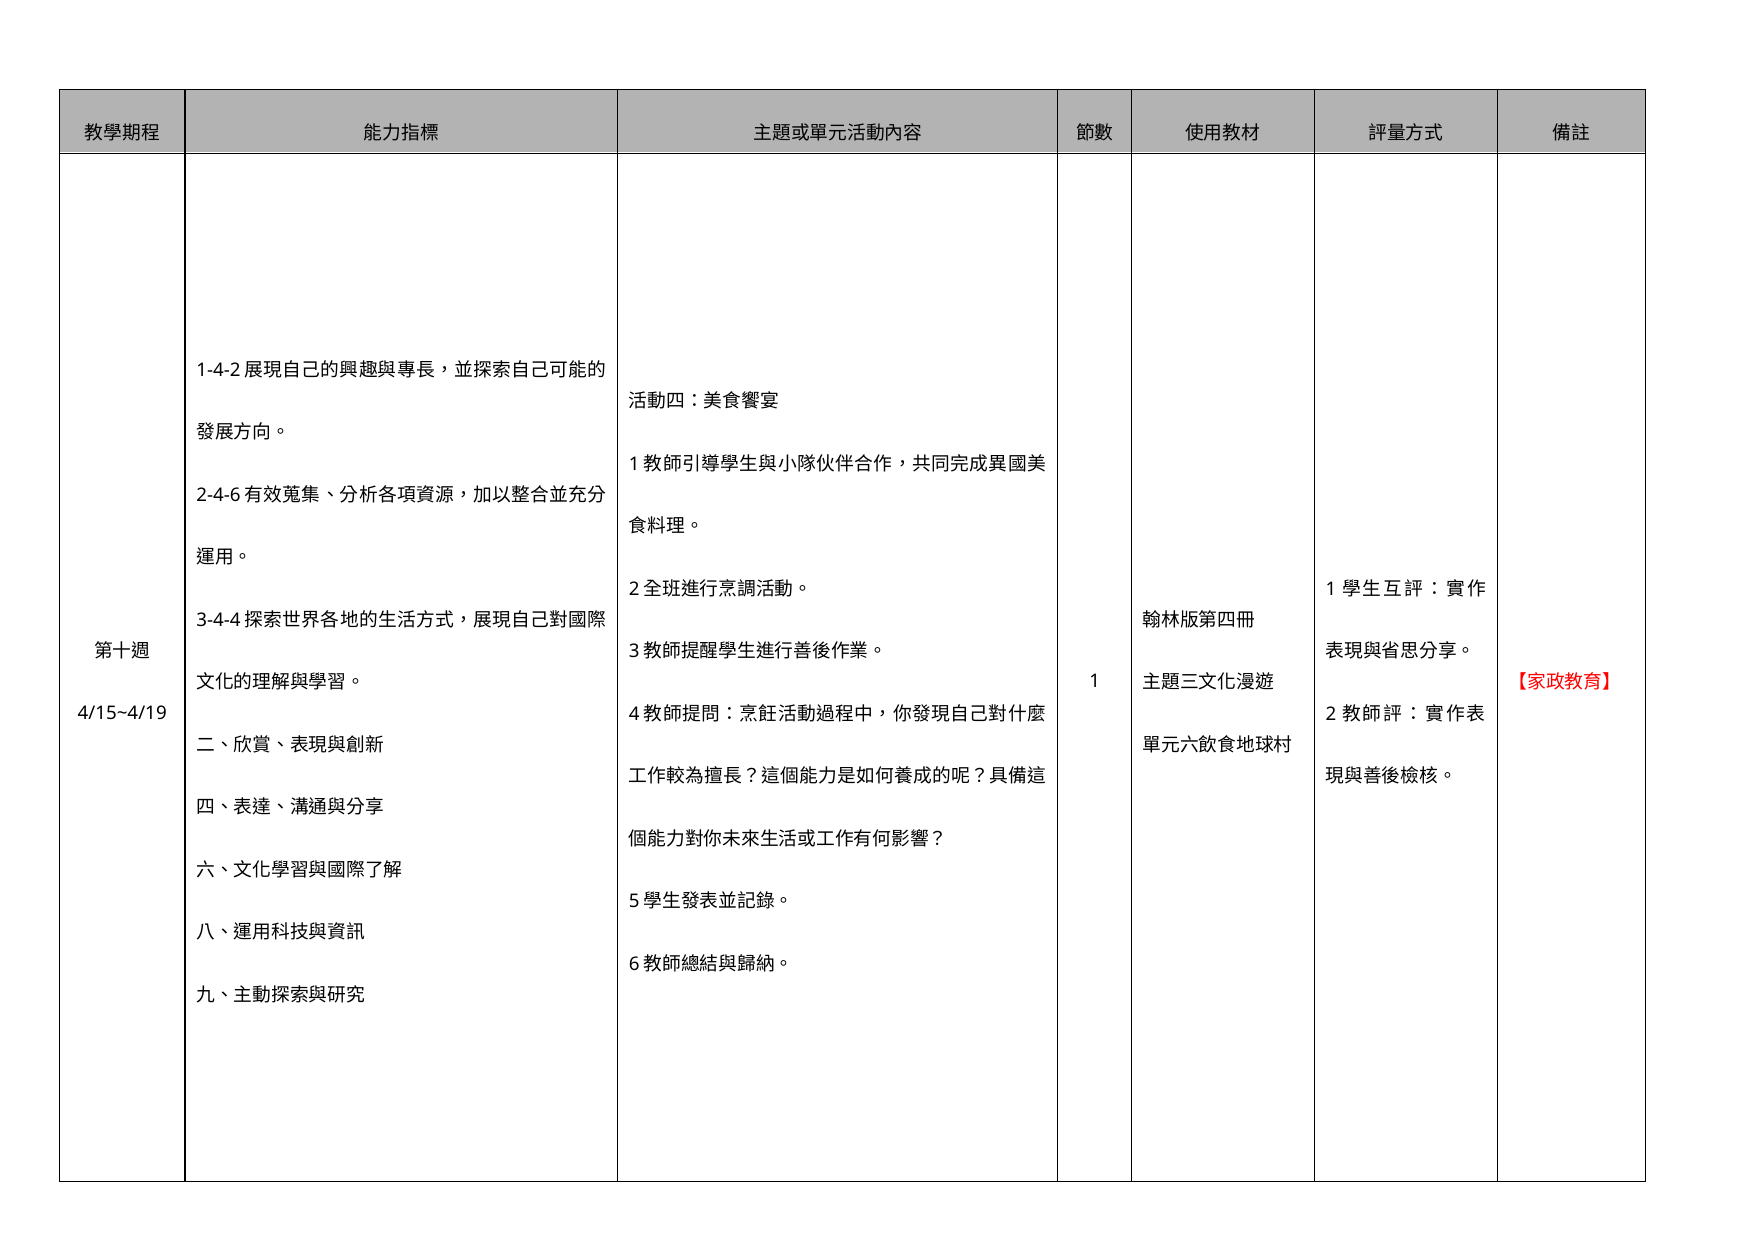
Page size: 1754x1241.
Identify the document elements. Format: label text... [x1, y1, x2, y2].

table_header 評量方式 [1315, 90, 1497, 152]
table_cell 翰林版第四冊 主題三文化漫遊 單元六飲食地球村 [1132, 154, 1314, 1181]
table_cell 1 [1058, 154, 1131, 1181]
table_header 能力指標 [186, 90, 617, 152]
table_header 備註 [1498, 90, 1645, 152]
table_cell 1學生互評：實作表現與省思分享。 2教師評：實作表現與善後檢核。 [1315, 154, 1497, 1181]
table_cell 活動四：美食饗宴 1教師引導學生與小隊伙伴合作，共同完成異國美食料理。 2全班進行烹調活動。 3教師提醒學生進行善後作業。 4教師提問：烹飪活動過程中，你發現自己對什麼工作較為擅長？這個能力是如何養成的呢？具備這個能力對你未來生活或工作有何影響？ 5學生發表並記錄。 6教師總結與歸納。 [618, 154, 1057, 1181]
table_header 主題或單元活動內容 [618, 90, 1057, 152]
table_cell 1-4-2展現自己的興趣與專長，並探索自己可能的發展方向。 2-4-6有效蒐集、分析各項資源，加以整合並充分運用。 3-4-4探索世界各地的生活方式，展現自己對國際文化的理解與學習。 二、欣賞、表現與創新 四、表達、溝通與分享 六、文化學習與國際了解 八、運用科技與資訊 九、主動探索與研究 [186, 154, 617, 1181]
table_header 節數 [1058, 90, 1131, 152]
table_cell 第十週 4/15~4/19 [60, 154, 184, 1181]
table_header 使用教材 [1132, 90, 1314, 152]
table_cell 【家政教育】 [1498, 154, 1645, 1181]
table_header 教學期程 [60, 90, 184, 152]
